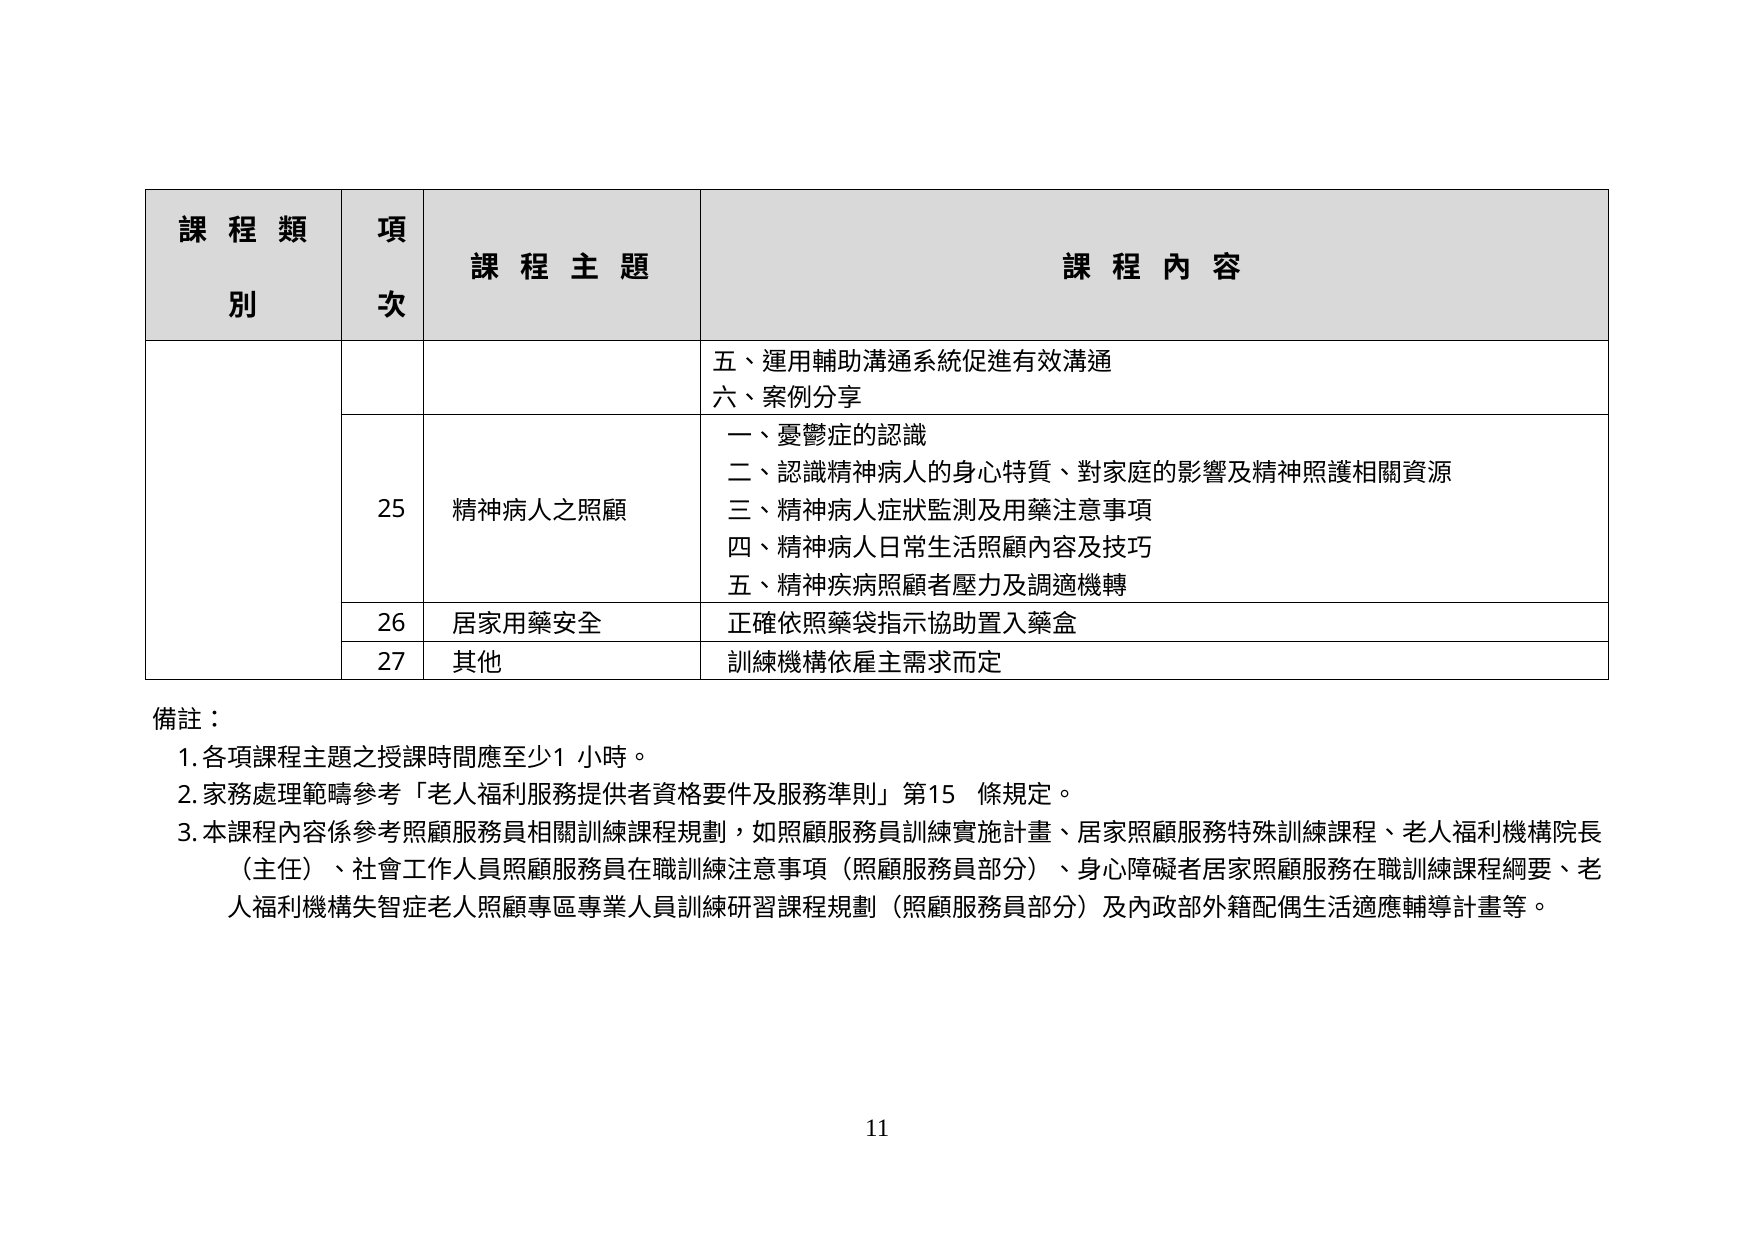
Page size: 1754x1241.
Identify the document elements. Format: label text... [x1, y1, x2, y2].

table_header 項次 [342, 190, 423, 340]
table_header 課程類別 [146, 190, 341, 340]
table_cell 居家用藥安全 [424, 603, 700, 641]
text 備註： [152, 699, 1602, 736]
table_cell [342, 341, 423, 413]
table_cell 27 [342, 642, 423, 679]
table_cell 精神病人之照顧 [424, 415, 700, 602]
table_cell 正確依照藥袋指示協助置入藥盒 [701, 603, 1608, 641]
list 各項課程主題之授課時間應至少1小時。 [177, 736, 1602, 774]
table_header 課程主題 [424, 190, 700, 340]
table_cell [146, 341, 341, 679]
list 本課程內容係參考照顧服務員相關訓練課程規劃，如照顧服務員訓練實施計畫、居家照顧服務特殊訓練課程、老人福利機構院長（主任）、社會工作人員照顧服務員在職訓練注意事項（照顧服務員部分）、身心障礙者居家照顧服務在職訓練課程綱要、老人福利機構失智症老人照顧專區專業人員訓練研習課程規劃（照顧服務員部分）及內政部外籍配偶生活適應輔導計畫等。 [177, 811, 1602, 924]
table_cell 25 [342, 415, 423, 602]
table_cell 其他 [424, 642, 700, 679]
list 家務處理範疇參考「老人福利服務提供者資格要件及服務準則」第15條規定。 [177, 774, 1602, 811]
table_cell [424, 341, 700, 413]
table_cell 一、憂鬱症的認識 二、認識精神病人的身心特質、對家庭的影響及精神照護相關資源 三、精神病人症狀監測及用藥注意事項 四、精神病人日常生活照顧內容及技巧 五、精神疾病照顧者壓力及調適機轉 [701, 415, 1608, 602]
table_header 課程內容 [701, 190, 1608, 340]
table_cell 訓練機構依雇主需求而定 [701, 642, 1608, 679]
table_cell 五、運用輔助溝通系統促進有效溝通 六、案例分享 [701, 341, 1608, 413]
table_cell 26 [342, 603, 423, 641]
